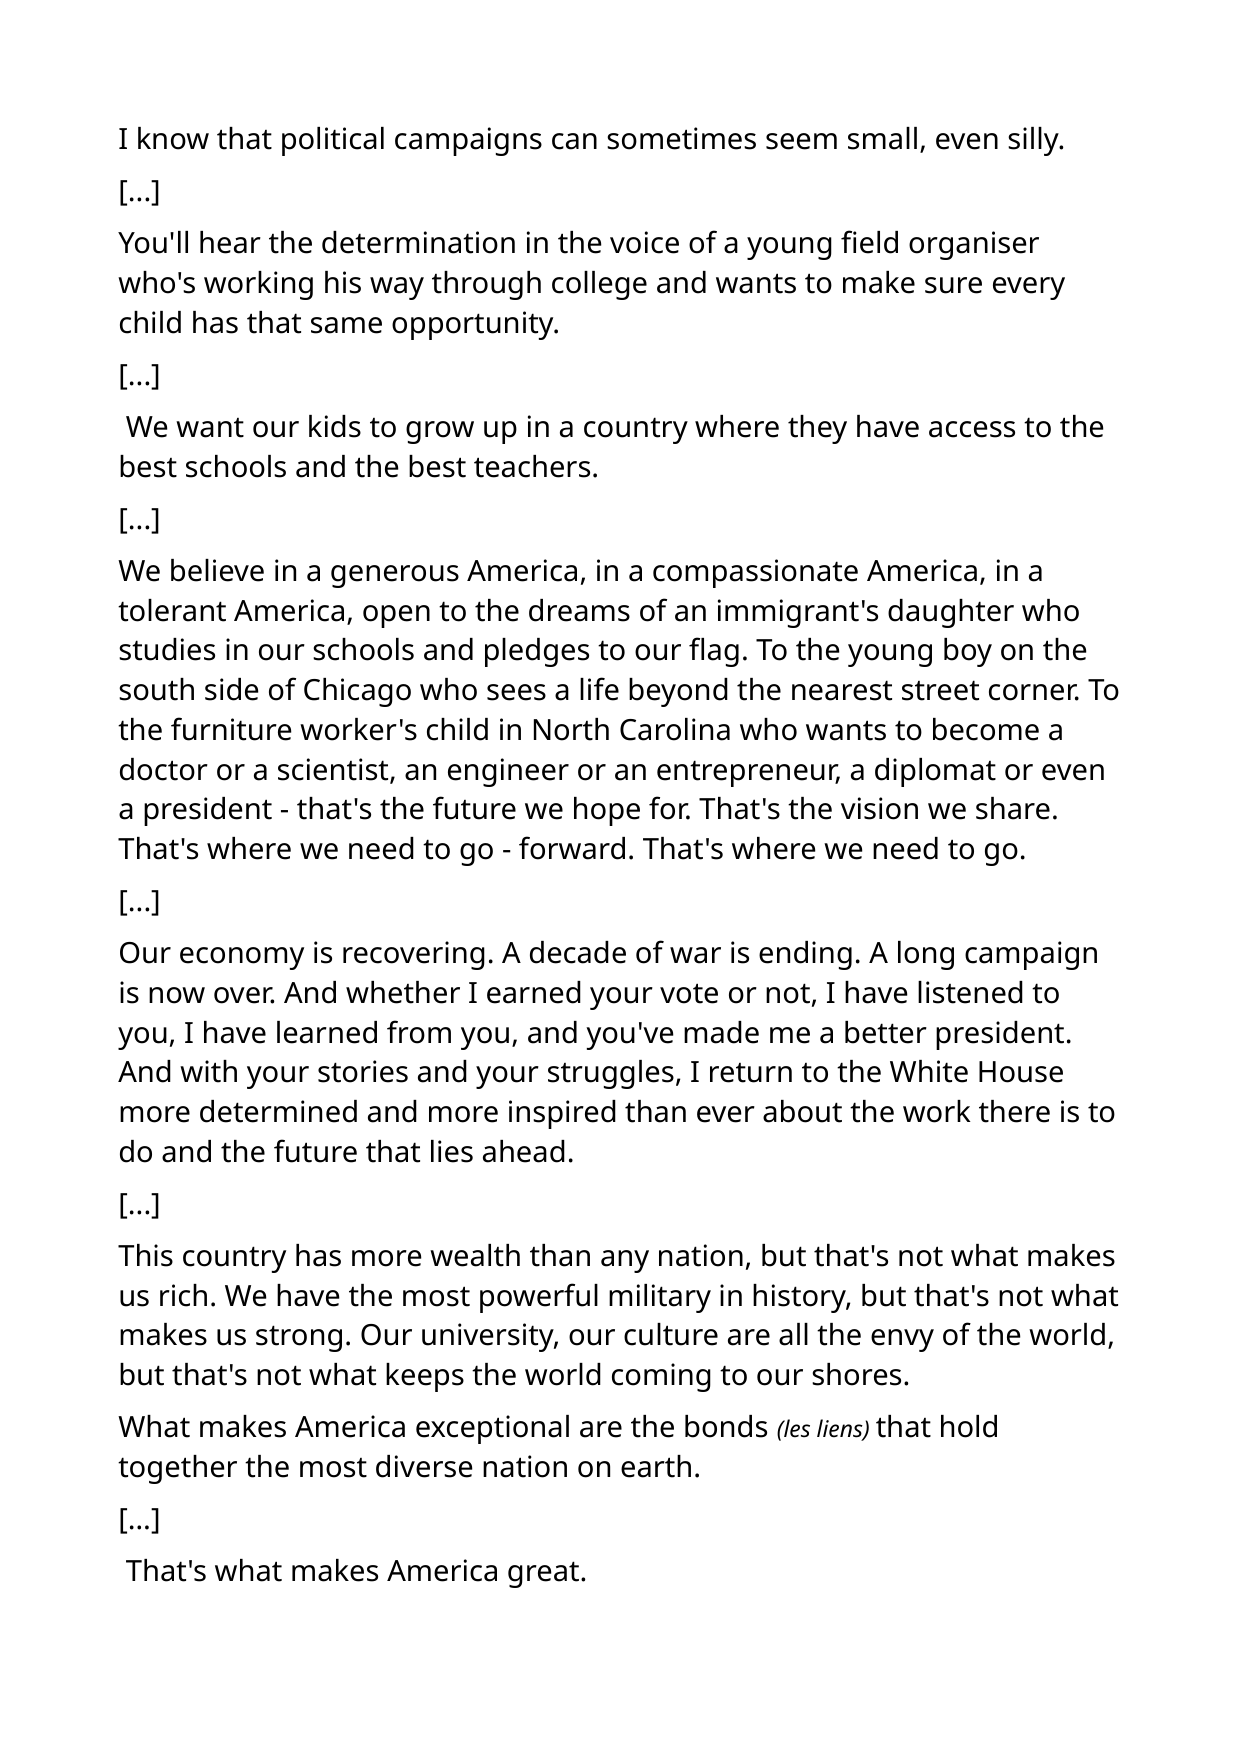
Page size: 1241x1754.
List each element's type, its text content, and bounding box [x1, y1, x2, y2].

text [...] [118, 880, 1122, 920]
text You'll hear the determination in the voice of a young field organiser who's working his way through college and wants to make sure every child has that same opportunity. [118, 222, 1122, 342]
text We want our kids to grow up in a country where they have access to the best schools and the best teachers. [118, 406, 1122, 486]
text What makes America exceptional are the bonds (les liens) that hold together the most diverse nation on earth. [118, 1407, 1122, 1486]
text [...] [118, 1183, 1122, 1223]
text [...] [118, 498, 1122, 538]
text Our economy is recovering. A decade of war is ending. A long campaign is now over. And whether I earned your vote or not, I have listened to you, I have learned from you, and you've made me a better president. And with your stories and your struggles, I return to the White House more determined and more inspired than ever about the work there is to do and the future that lies ahead. [118, 932, 1122, 1171]
text That's what makes America great. [118, 1551, 1122, 1590]
text This country has more wealth than any nation, but that's not what makes us rich. We have the most powerful military in history, but that's not what makes us strong. Our university, our culture are all the envy of the world, but that's not what keeps the world coming to our shores. [118, 1235, 1122, 1394]
text [...] [118, 354, 1122, 394]
text […] [118, 1498, 1122, 1538]
text I know that political campaigns can sometimes seem small, even silly. [118, 118, 1122, 158]
text We believe in a generous America, in a compassionate America, in a tolerant America, open to the dreams of an immigrant's daughter who studies in our schools and pledges to our flag. To the young boy on the south side of Chicago who sees a life beyond the nearest street corner. To the furniture worker's child in North Carolina who wants to become a doctor or a scientist, an engineer or an entrepreneur, a diplomat or even a president - that's the future we hope for. That's the vision we share. That's where we need to go - forward. That's where we need to go. [118, 550, 1122, 868]
text [...] [118, 170, 1122, 210]
